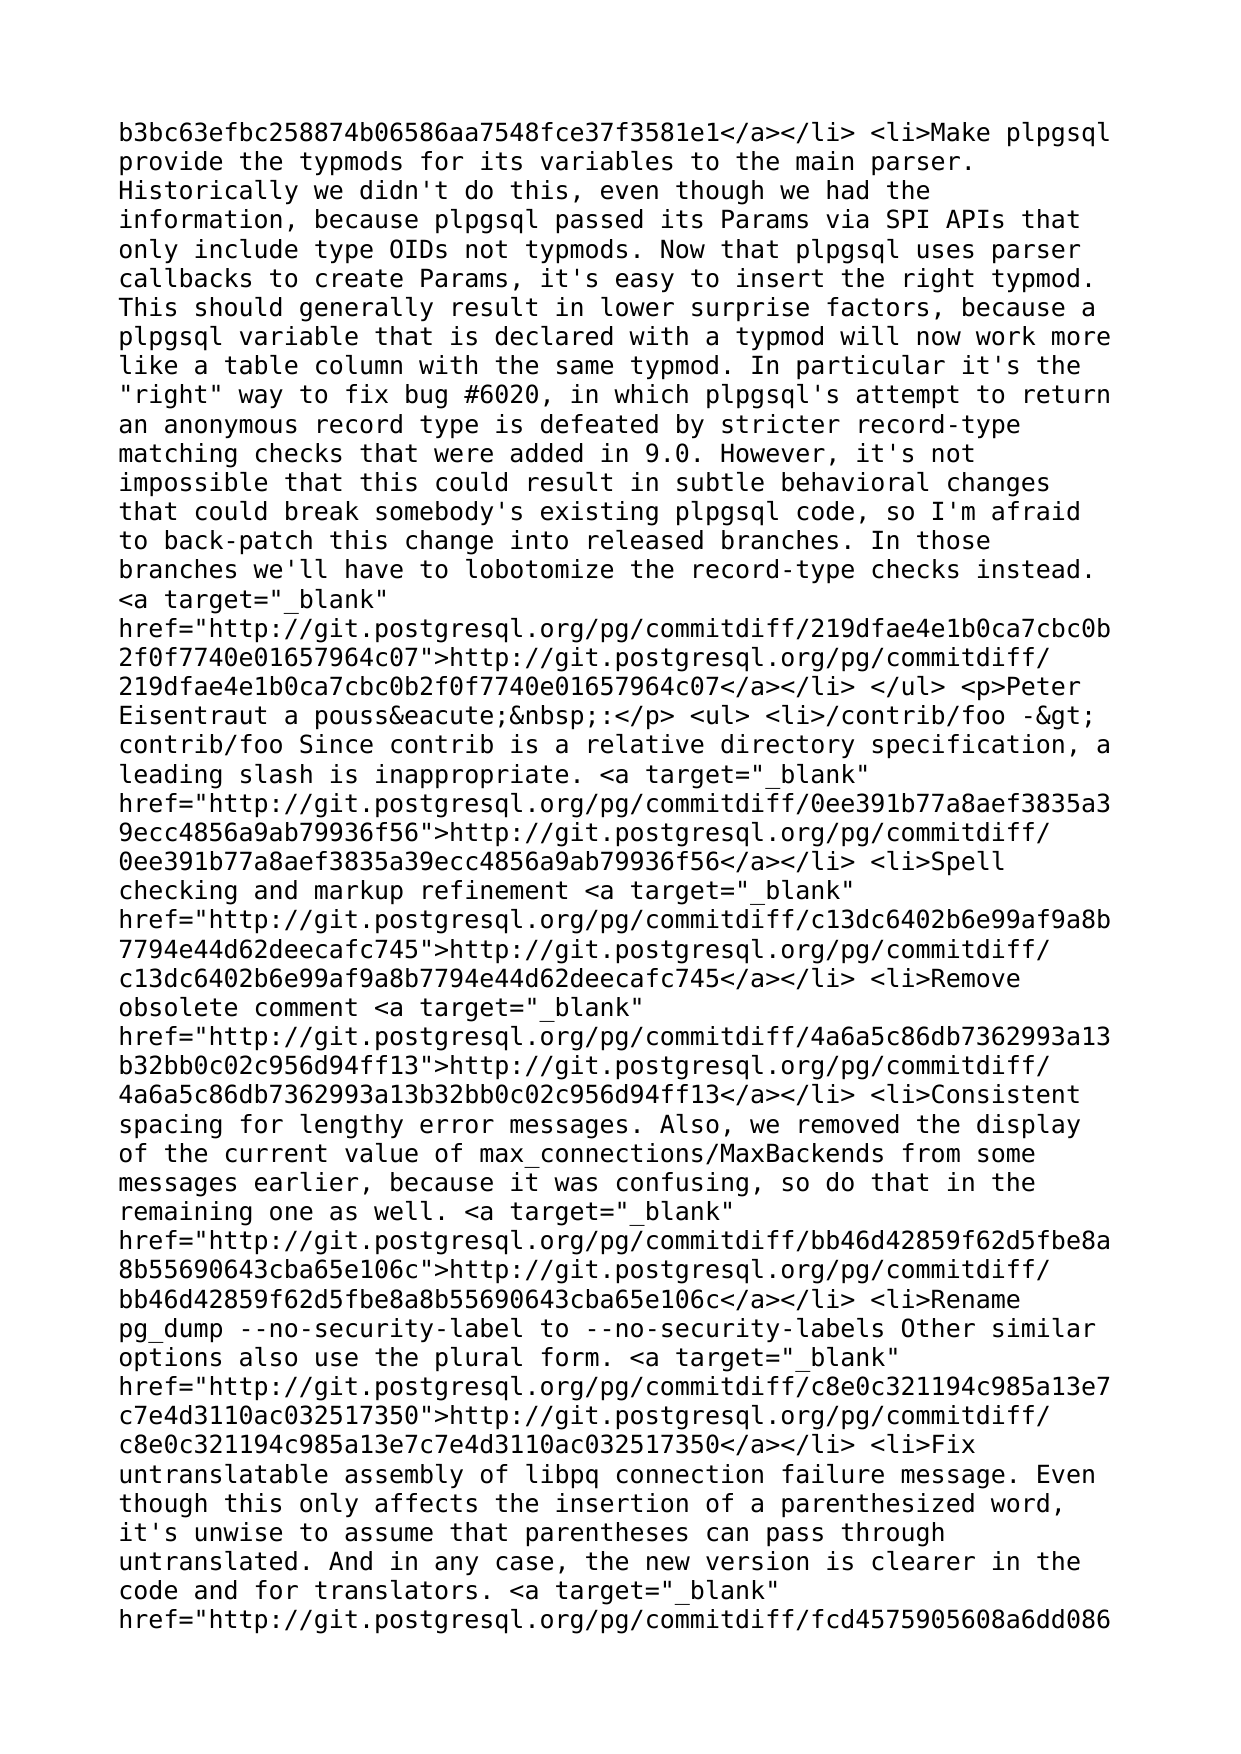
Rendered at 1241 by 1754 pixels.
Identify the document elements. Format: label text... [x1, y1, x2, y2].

text b3bc63efbc258874b06586aa7548fce37f3581e1</a></li> <li>Make plpgsql provide the typmods for its variables to the main parser. Historically we didn't do this, even though we had the information, because plpgsql passed its Params via SPI APIs that only include type OIDs not typmods. Now that plpgsql uses parser callbacks to create Params, it's easy to insert the right typmod. This should generally result in lower surprise factors, because a plpgsql variable that is declared with a typmod will now work more like a table column with the same typmod. In particular it's the "right" way to fix bug #6020, in which plpgsql's attempt to return an anonymous record type is defeated by stricter record-type matching checks that were added in 9.0. However, it's not impossible that this could result in subtle behavioral changes that could break somebody's existing plpgsql code, so I'm afraid to back-patch this change into released branches. In those branches we'll have to lobotomize the record-type checks instead. <a target="_blank" href="http://git.postgresql.org/pg/commitdiff/219dfae4e1b0ca7cbc0b2f0f7740e01657964c07">http://git.postgresql.org/pg/commitdiff/219dfae4e1b0ca7cbc0b2f0f7740e01657964c07</a></li> </ul> <p>Peter Eisentraut a pouss&eacute;&nbsp;:</p> <ul> <li>/contrib/foo -&gt; contrib/foo Since contrib is a relative directory specification, a leading slash is inappropriate. <a target="_blank" href="http://git.postgresql.org/pg/commitdiff/0ee391b77a8aef3835a39ecc4856a9ab79936f56">http://git.postgresql.org/pg/commitdiff/0ee391b77a8aef3835a39ecc4856a9ab79936f56</a></li> <li>Spell checking and markup refinement <a target="_blank" href="http://git.postgresql.org/pg/commitdiff/c13dc6402b6e99af9a8b7794e44d62deecafc745">http://git.postgresql.org/pg/commitdiff/c13dc6402b6e99af9a8b7794e44d62deecafc745</a></li> <li>Remove obsolete comment <a target="_blank" href="http://git.postgresql.org/pg/commitdiff/4a6a5c86db7362993a13b32bb0c02c956d94ff13">http://git.postgresql.org/pg/commitdiff/4a6a5c86db7362993a13b32bb0c02c956d94ff13</a></li> <li>Consistent spacing for lengthy error messages. Also, we removed the display of the current value of max_connections/MaxBackends from some messages earlier, because it was confusing, so do that in the remaining one as well. <a target="_blank" href="http://git.postgresql.org/pg/commitdiff/bb46d42859f62d5fbe8a8b55690643cba65e106c">http://git.postgresql.org/pg/commitdiff/bb46d42859f62d5fbe8a8b55690643cba65e106c</a></li> <li>Rename pg_dump --no-security-label to --no-security-labels Other similar options also use the plural form. <a target="_blank" href="http://git.postgresql.org/pg/commitdiff/c8e0c321194c985a13e7c7e4d3110ac032517350">http://git.postgresql.org/pg/commitdiff/c8e0c321194c985a13e7c7e4d3110ac032517350</a></li> <li>Fix untranslatable assembly of libpq connection failure message. Even though this only affects the insertion of a parenthesized word, it's unwise to assume that parentheses can pass through untranslated. And in any case, the new version is clearer in the code and for translators. <a target="_blank" href="http://git.postgresql.org/pg/commitdiff/fcd4575905608a6dd086 [118, 118, 1122, 1635]
